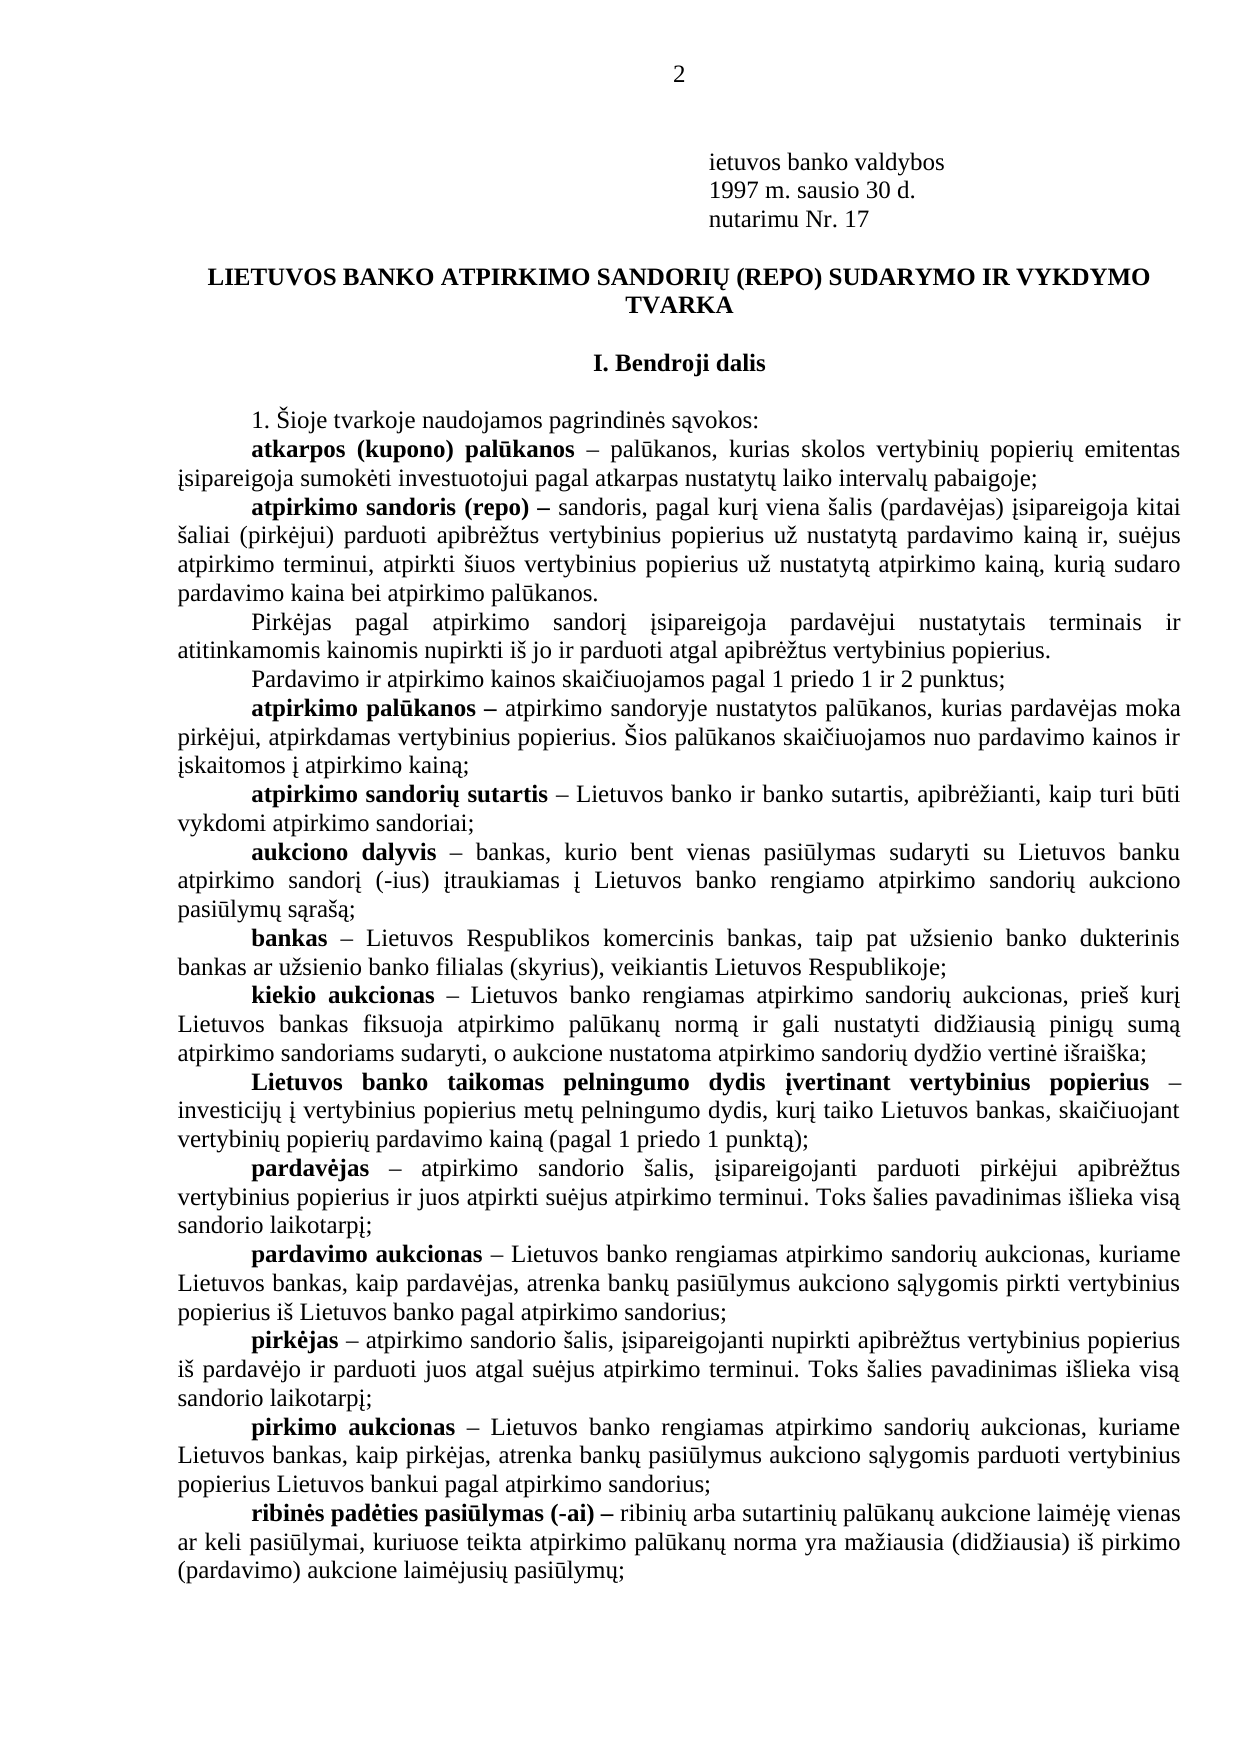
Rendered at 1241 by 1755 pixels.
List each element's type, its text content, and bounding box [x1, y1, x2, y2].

text atpirkimo palūkanos – atpirkimo sandoryje nustatytos palūkanos, kurias pardavėjas moka pirkėjui, atpirkdamas vertybinius popierius. Šios palūkanos skaičiuojamos nuo pardavimo kainos ir įskaitomos į atpirkimo kainą; [177, 693, 1181, 779]
text ietuvos banko valdybos [177, 147, 1181, 176]
text pirkimo aukcionas – Lietuvos banko rengiamas atpirkimo sandorių aukcionas, kuriame Lietuvos bankas, kaip pirkėjas, atrenka bankų pasiūlymus aukciono sąlygomis parduoti vertybinius popierius Lietuvos bankui pagal atpirkimo sandorius; [177, 1412, 1181, 1498]
text 1997 m. sausio 30 d. [177, 176, 1181, 204]
text aukciono dalyvis – bankas, kurio bent vienas pasiūlymas sudaryti su Lietuvos banku atpirkimo sandorį (-ius) įtraukiamas į Lietuvos banko rengiamo atpirkimo sandorių aukciono pasiūlymų sąrašą; [177, 837, 1181, 923]
text kiekio aukcionas – Lietuvos banko rengiamas atpirkimo sandorių aukcionas, prieš kurį Lietuvos bankas fiksuoja atpirkimo palūkanų normą ir gali nustatyti didžiausią pinigų sumą atpirkimo sandoriams sudaryti, o aukcione nustatoma atpirkimo sandorių dydžio vertinė išraiška; [177, 981, 1181, 1067]
text ribinės padėties pasiūlymas (-ai) – ribinių arba sutartinių palūkanų aukcione laimėję vienas ar keli pasiūlymai, kuriuose teikta atpirkimo palūkanų norma yra mažiausia (didžiausia) iš pirkimo (pardavimo) aukcione laimėjusių pasiūlymų; [177, 1498, 1181, 1584]
text nutarimu Nr. 17 [177, 204, 1181, 233]
text atkarpos (kupono) palūkanos – palūkanos, kurias skolos vertybinių popierių emitentas įsipareigoja sumokėti investuotojui pagal atkarpas nustatytų laiko intervalų pabaigoje; [177, 434, 1181, 492]
text Pirkėjas pagal atpirkimo sandorį įsipareigoja pardavėjui nustatytais terminais ir atitinkamomis kainomis nupirkti iš jo ir parduoti atgal apibrėžtus vertybinius popierius. [177, 607, 1181, 664]
text Pardavimo ir atpirkimo kainos skaičiuojamos pagal 1 priedo 1 ir 2 punktus; [177, 664, 1181, 693]
text pirkėjas – atpirkimo sandorio šalis, įsipareigojanti nupirkti apibrėžtus vertybinius popierius iš pardavėjo ir parduoti juos atgal suėjus atpirkimo terminui. Toks šalies pavadinimas išlieka visą sandorio laikotarpį; [177, 1326, 1181, 1412]
text I. Bendroji dalis [177, 348, 1181, 377]
text 1. Šioje tvarkoje naudojamos pagrindinės sąvokos: [177, 406, 1181, 434]
text bankas – Lietuvos Respublikos komercinis bankas, taip pat užsienio banko dukterinis bankas ar užsienio banko filialas (skyrius), veikiantis Lietuvos Respublikoje; [177, 923, 1181, 981]
text LIETUVOS BANKO ATPIRKIMO SANDORIŲ (REPO) SUDARYMO IR VYKDYMO TVARKA [177, 262, 1181, 319]
text pardavėjas – atpirkimo sandorio šalis, įsipareigojanti parduoti pirkėjui apibrėžtus vertybinius popierius ir juos atpirkti suėjus atpirkimo terminui. Toks šalies pavadinimas išlieka visą sandorio laikotarpį; [177, 1153, 1181, 1239]
text atpirkimo sandorių sutartis – Lietuvos banko ir banko sutartis, apibrėžianti, kaip turi būti vykdomi atpirkimo sandoriai; [177, 779, 1181, 837]
text atpirkimo sandoris (repo) – sandoris, pagal kurį viena šalis (pardavėjas) įsipareigoja kitai šaliai (pirkėjui) parduoti apibrėžtus vertybinius popierius už nustatytą pardavimo kainą ir, suėjus atpirkimo terminui, atpirkti šiuos vertybinius popierius už nustatytą atpirkimo kainą, kurią sudaro pardavimo kaina bei atpirkimo palūkanos. [177, 492, 1181, 607]
text pardavimo aukcionas – Lietuvos banko rengiamas atpirkimo sandorių aukcionas, kuriame Lietuvos bankas, kaip pardavėjas, atrenka bankų pasiūlymus aukciono sąlygomis pirkti vertybinius popierius iš Lietuvos banko pagal atpirkimo sandorius; [177, 1239, 1181, 1326]
text Lietuvos banko taikomas pelningumo dydis įvertinant vertybinius popierius – investicijų į vertybinius popierius metų pelningumo dydis, kurį taiko Lietuvos bankas, skaičiuojant vertybinių popierių pardavimo kainą (pagal 1 priedo 1 punktą); [177, 1067, 1181, 1153]
